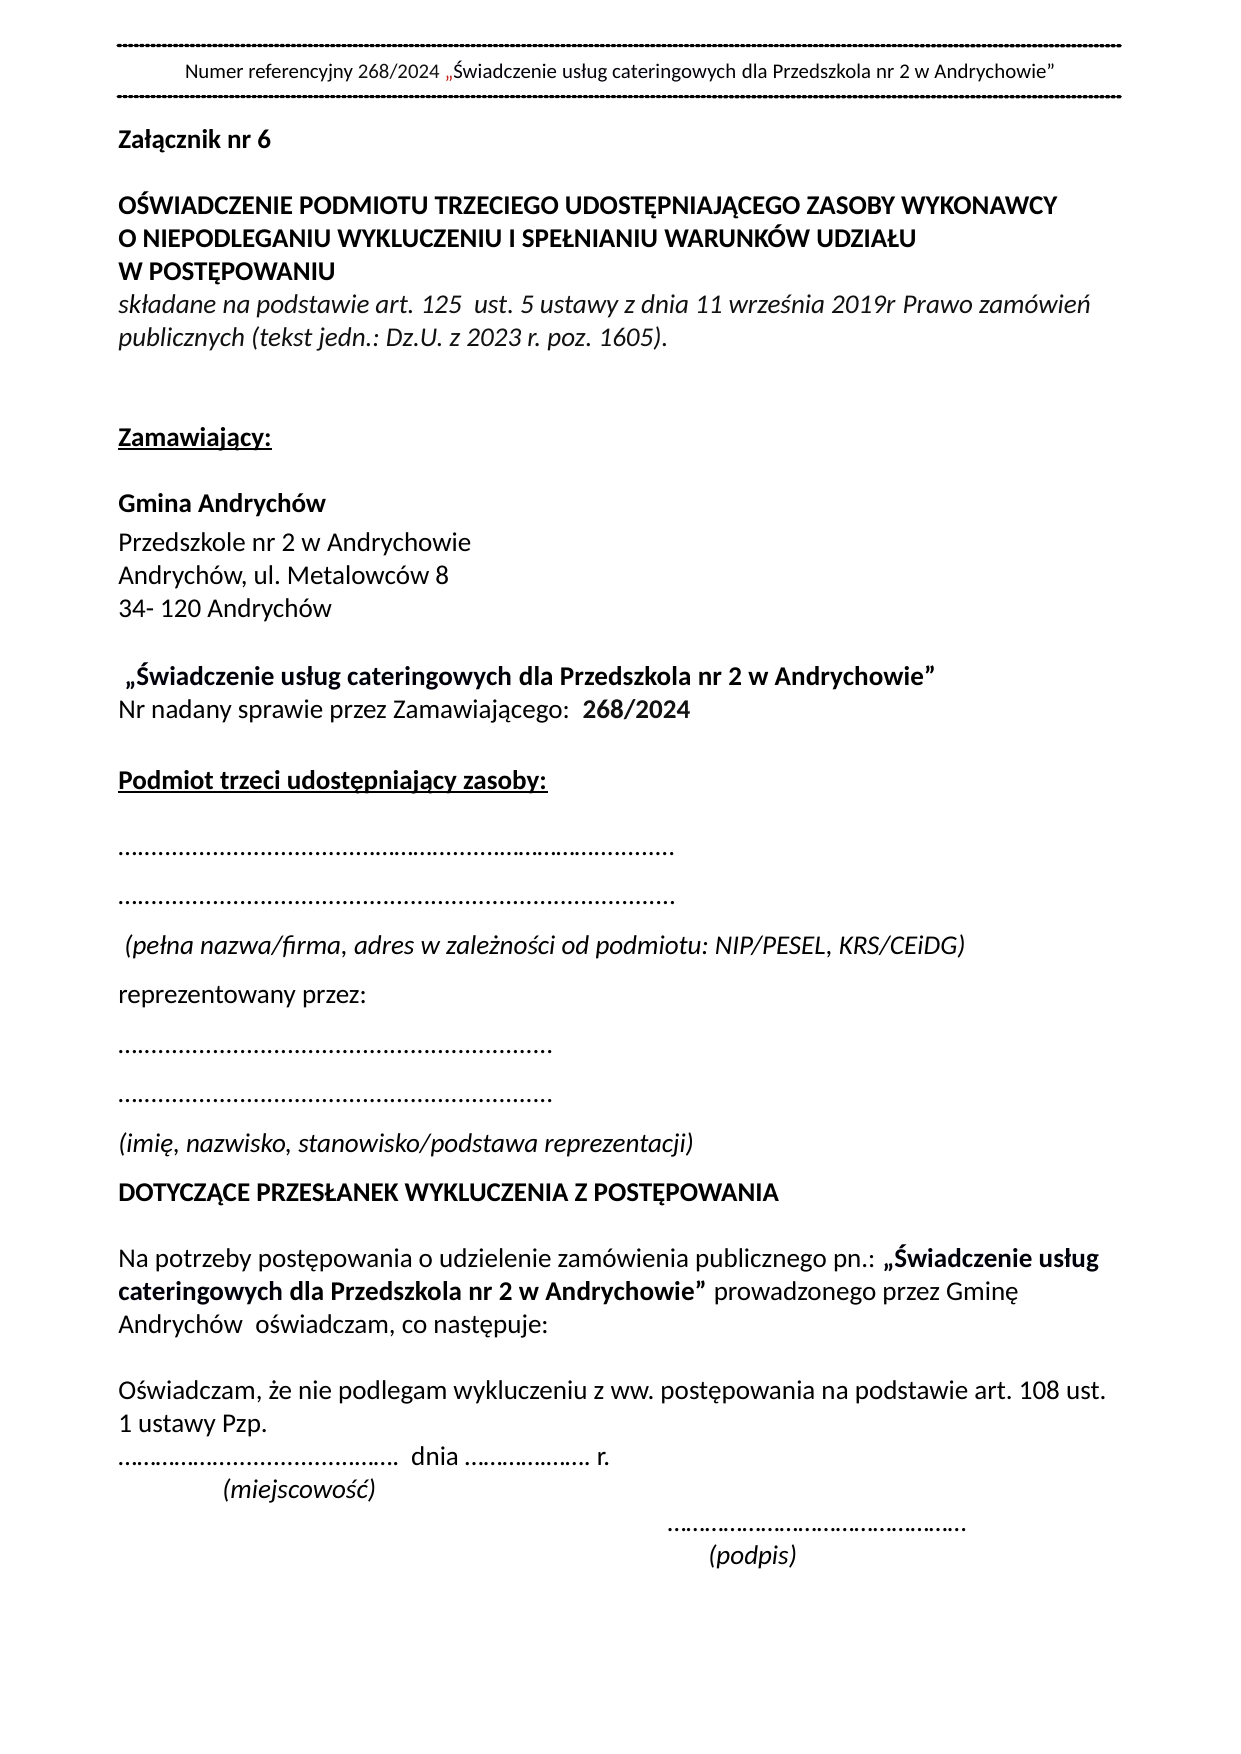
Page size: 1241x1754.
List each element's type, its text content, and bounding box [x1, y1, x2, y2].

text Zamawiający: [118, 420, 1122, 453]
text Podmiot trzeci udostępniający zasoby: [118, 763, 1122, 796]
text …............................................................................... [118, 878, 1122, 911]
text Na potrzeby postępowania o udzielenie zamówienia publicznego pn.: „Świadczenie usług cateringowych dla Przedszkola nr 2 w Andrychowie” prowadzonego przez Gminę Andrychów oświadczam, co następuje: [118, 1241, 1122, 1340]
text 34- 120 Andrychów [118, 591, 1122, 624]
text …............................................................. [118, 1076, 1122, 1109]
text Przedszkole nr 2 w Andrychowie [118, 525, 1122, 558]
text DOTYCZĄCE PRZESŁANEK WYKLUCZENIA Z POSTĘPOWANIA [118, 1175, 1122, 1208]
text Załącznik nr 6 [118, 122, 1122, 156]
text (imię, nazwisko, stanowisko/podstawa reprezentacji) [118, 1126, 1122, 1159]
text …............................................................. [118, 1027, 1122, 1060]
text Gmina Andrychów [118, 486, 1122, 519]
text (pełna nazwa/firma, adres w zależności od podmiotu: NIP/PESEL, KRS/CEiDG) [118, 928, 1122, 961]
text O NIEPODLEGANIU WYKLUCZENIU I SPEŁNIANIU WARUNKÓW UDZIAŁU W POSTĘPOWANIU [118, 222, 1122, 288]
text „Świadczenie usług cateringowych dla Przedszkola nr 2 w Andrychowie” [118, 659, 1122, 692]
text (miejscowość) [118, 1472, 1122, 1505]
text Nr nadany sprawie przez Zamawiającego: 268/2024 [118, 692, 1122, 725]
text (podpis) [708, 1538, 1122, 1571]
text reprezentowany przez: [118, 977, 1122, 1010]
text OŚWIADCZENIE PODMIOTU TRZECIEGO UDOSTĘPNIAJĄCEGO ZASOBY WYKONAWCY [118, 188, 1122, 222]
text Oświadczam, że nie podlegam wykluczeniu z ww. postępowania na podstawie art. 108 ust. 1 ustawy Pzp. [118, 1373, 1122, 1439]
text …………….....................……. dnia ………….……. r. [118, 1439, 1122, 1472]
text ………………………………………… [118, 1505, 1122, 1538]
text składane na podstawie art. 125 ust. 5 ustawy z dnia 11 września 2019r Prawo zamówień publicznych (tekst jedn.: Dz.U. z 2023 r. poz. 1605). [118, 288, 1122, 354]
text …...................................………..........……………............ [118, 829, 1122, 862]
text Andrychów, ul. Metalowców 8 [118, 558, 1122, 591]
